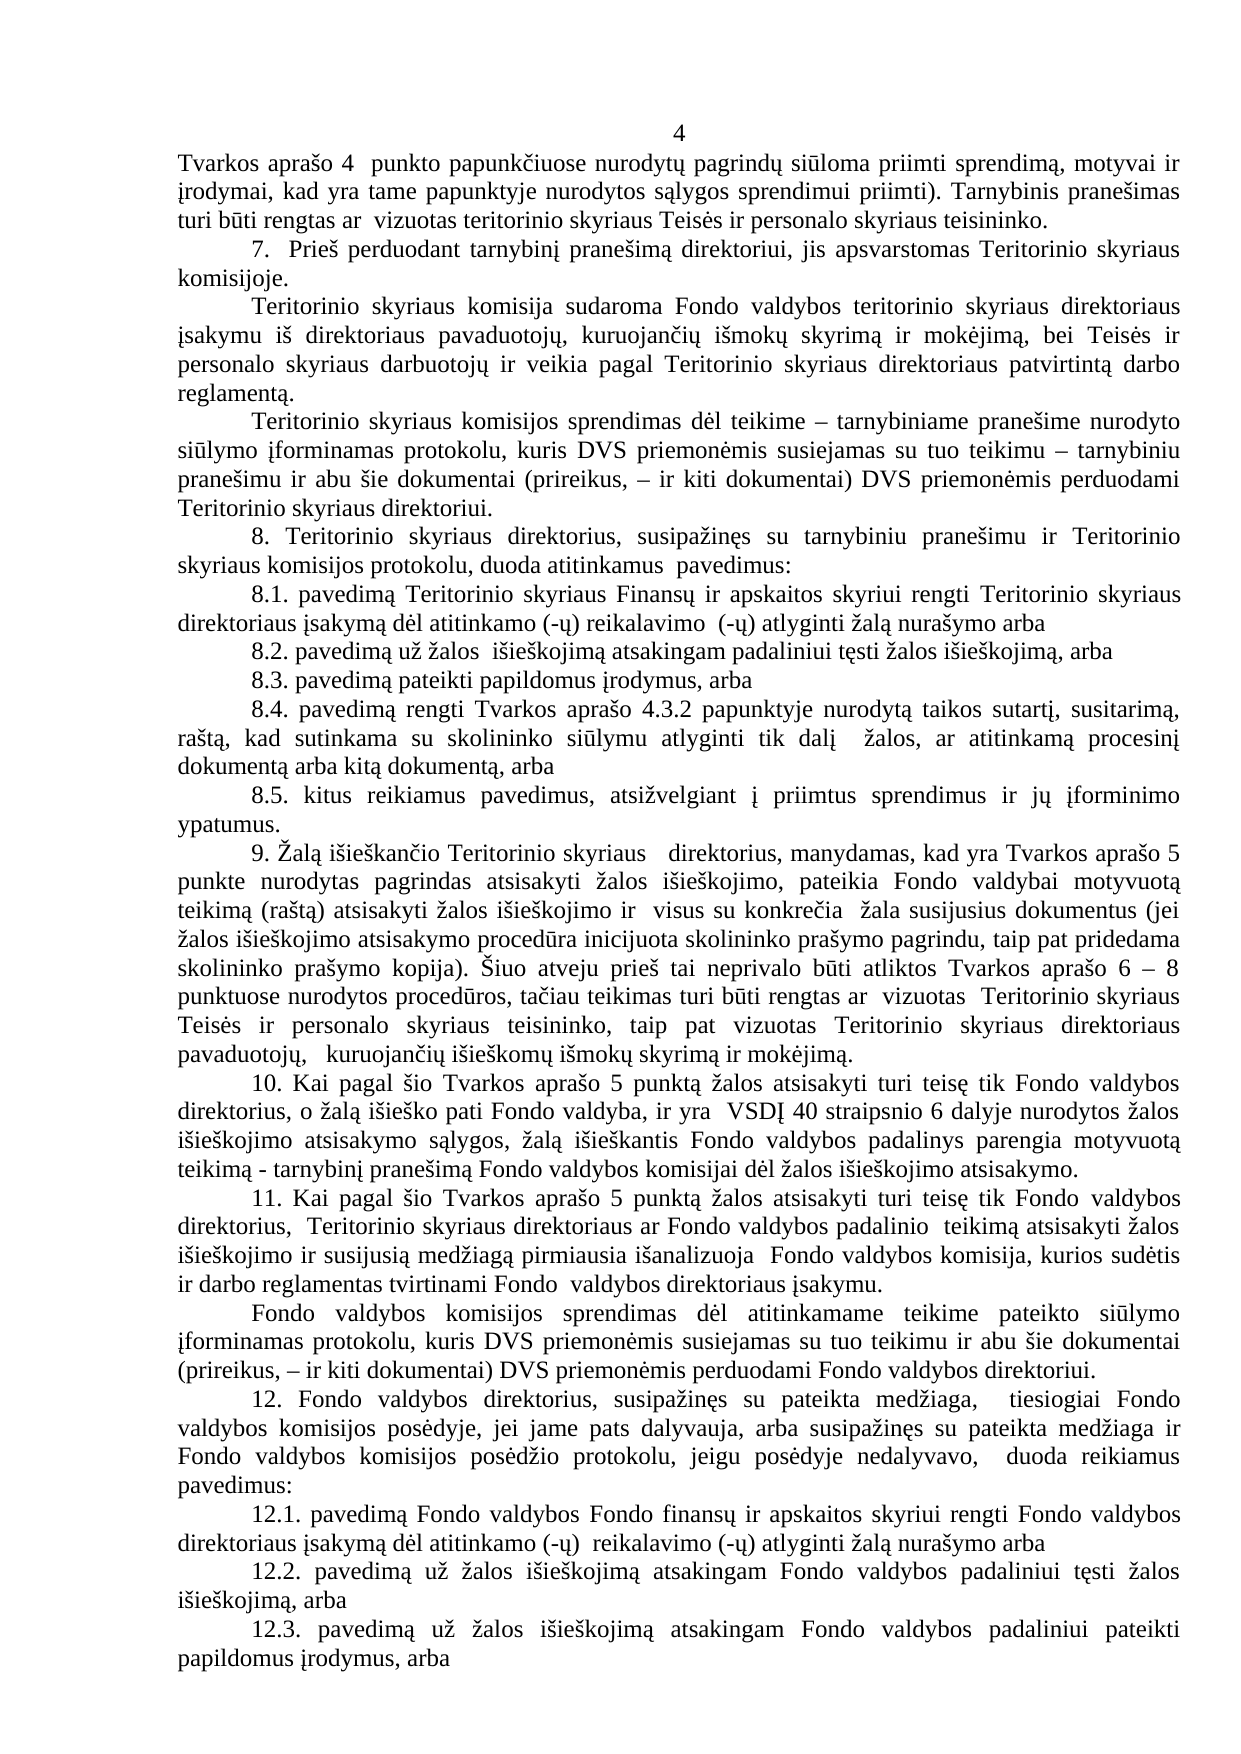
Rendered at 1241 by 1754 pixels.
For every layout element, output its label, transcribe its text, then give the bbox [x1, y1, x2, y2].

text 12. Fondo valdybos direktorius, susipažinęs su pateikta medžiaga, tiesiogiai Fondo valdybos komisijos posėdyje, jei jame pats dalyvauja, arba susipažinęs su pateikta medžiaga ir Fondo valdybos komisijos posėdžio protokolu, jeigu posėdyje nedalyvavo, duoda reikiamus pavedimus: [177, 1384, 1181, 1499]
text 10. Kai pagal šio Tvarkos aprašo 5 punktą žalos atsisakyti turi teisę tik Fondo valdybos direktorius, o žalą išieško pati Fondo valdyba, ir yra VSDĮ 40 straipsnio 6 dalyje nurodytos žalos išieškojimo atsisakymo sąlygos, žalą išieškantis Fondo valdybos padalinys parengia motyvuotą teikimą - tarnybinį pranešimą Fondo valdybos komisijai dėl žalos išieškojimo atsisakymo. [177, 1068, 1181, 1183]
text 8.4. pavedimą rengti Tvarkos aprašo 4.3.2 papunktyje nurodytą taikos sutartį, susitarimą, raštą, kad sutinkama su skolininko siūlymu atlyginti tik dalį žalos, ar atitinkamą procesinį dokumentą arba kitą dokumentą, arba [177, 694, 1181, 780]
text 9. Žalą išieškančio Teritorinio skyriaus direktorius, manydamas, kad yra Tvarkos aprašo 5 punkte nurodytas pagrindas atsisakyti žalos išieškojimo, pateikia Fondo valdybai motyvuotą teikimą (raštą) atsisakyti žalos išieškojimo ir visus su konkrečia žala susijusius dokumentus (jei žalos išieškojimo atsisakymo procedūra inicijuota skolininko prašymo pagrindu, taip pat pridedama skolininko prašymo kopija). Šiuo atveju prieš tai neprivalo būti atliktos Tvarkos aprašo 6 – 8 punktuose nurodytos procedūros, tačiau teikimas turi būti rengtas ar vizuotas Teritorinio skyriaus Teisės ir personalo skyriaus teisininko, taip pat vizuotas Teritorinio skyriaus direktoriaus pavaduotojų, kuruojančių išieškomų išmokų skyrimą ir mokėjimą. [177, 838, 1181, 1068]
text Fondo valdybos komisijos sprendimas dėl atitinkamame teikime pateikto siūlymo įforminamas protokolu, kuris DVS priemonėmis susiejamas su tuo teikimu ir abu šie dokumentai (prireikus, – ir kiti dokumentai) DVS priemonėmis perduodami Fondo valdybos direktoriui. [177, 1298, 1181, 1384]
text Teritorinio skyriaus komisijos sprendimas dėl teikime – tarnybiniame pranešime nurodyto siūlymo įforminamas protokolu, kuris DVS priemonėmis susiejamas su tuo teikimu – tarnybiniu pranešimu ir abu šie dokumentai (prireikus, – ir kiti dokumentai) DVS priemonėmis perduodami Teritorinio skyriaus direktoriui. [177, 406, 1181, 521]
text 11. Kai pagal šio Tvarkos aprašo 5 punktą žalos atsisakyti turi teisę tik Fondo valdybos direktorius, Teritorinio skyriaus direktoriaus ar Fondo valdybos padalinio teikimą atsisakyti žalos išieškojimo ir susijusią medžiagą pirmiausia išanalizuoja Fondo valdybos komisija, kurios sudėtis ir darbo reglamentas tvirtinami Fondo valdybos direktoriaus įsakymu. [177, 1183, 1181, 1298]
text 8.1. pavedimą Teritorinio skyriaus Finansų ir apskaitos skyriui rengti Teritorinio skyriaus direktoriaus įsakymą dėl atitinkamo (-ų) reikalavimo (-ų) atlyginti žalą nurašymo arba [177, 579, 1181, 636]
text Tvarkos aprašo 4 punkto papunkčiuose nurodytų pagrindų siūloma priimti sprendimą, motyvai ir įrodymai, kad yra tame papunktyje nurodytos sąlygos sprendimui priimti). Tarnybinis pranešimas turi būti rengtas ar vizuotas teritorinio skyriaus Teisės ir personalo skyriaus teisininko. [177, 148, 1181, 234]
text 7. Prieš perduodant tarnybinį pranešimą direktoriui, jis apsvarstomas Teritorinio skyriaus komisijoje. [177, 234, 1181, 291]
text 12.2. pavedimą už žalos išieškojimą atsakingam Fondo valdybos padaliniui tęsti žalos išieškojimą, arba [177, 1556, 1181, 1614]
text 12.3. pavedimą už žalos išieškojimą atsakingam Fondo valdybos padaliniui pateikti papildomus įrodymus, arba [177, 1614, 1181, 1671]
text 8.3. pavedimą pateikti papildomus įrodymus, arba [177, 665, 1181, 694]
text 8. Teritorinio skyriaus direktorius, susipažinęs su tarnybiniu pranešimu ir Teritorinio skyriaus komisijos protokolu, duoda atitinkamus pavedimus: [177, 521, 1181, 579]
text 8.2. pavedimą už žalos išieškojimą atsakingam padaliniui tęsti žalos išieškojimą, arba [177, 636, 1181, 665]
text Teritorinio skyriaus komisija sudaroma Fondo valdybos teritorinio skyriaus direktoriaus įsakymu iš direktoriaus pavaduotojų, kuruojančių išmokų skyrimą ir mokėjimą, bei Teisės ir personalo skyriaus darbuotojų ir veikia pagal Teritorinio skyriaus direktoriaus patvirtintą darbo reglamentą. [177, 291, 1181, 406]
text 12.1. pavedimą Fondo valdybos Fondo finansų ir apskaitos skyriui rengti Fondo valdybos direktoriaus įsakymą dėl atitinkamo (-ų) reikalavimo (-ų) atlyginti žalą nurašymo arba [177, 1499, 1181, 1556]
text 8.5. kitus reikiamus pavedimus, atsižvelgiant į priimtus sprendimus ir jų įforminimo ypatumus. [177, 780, 1181, 838]
